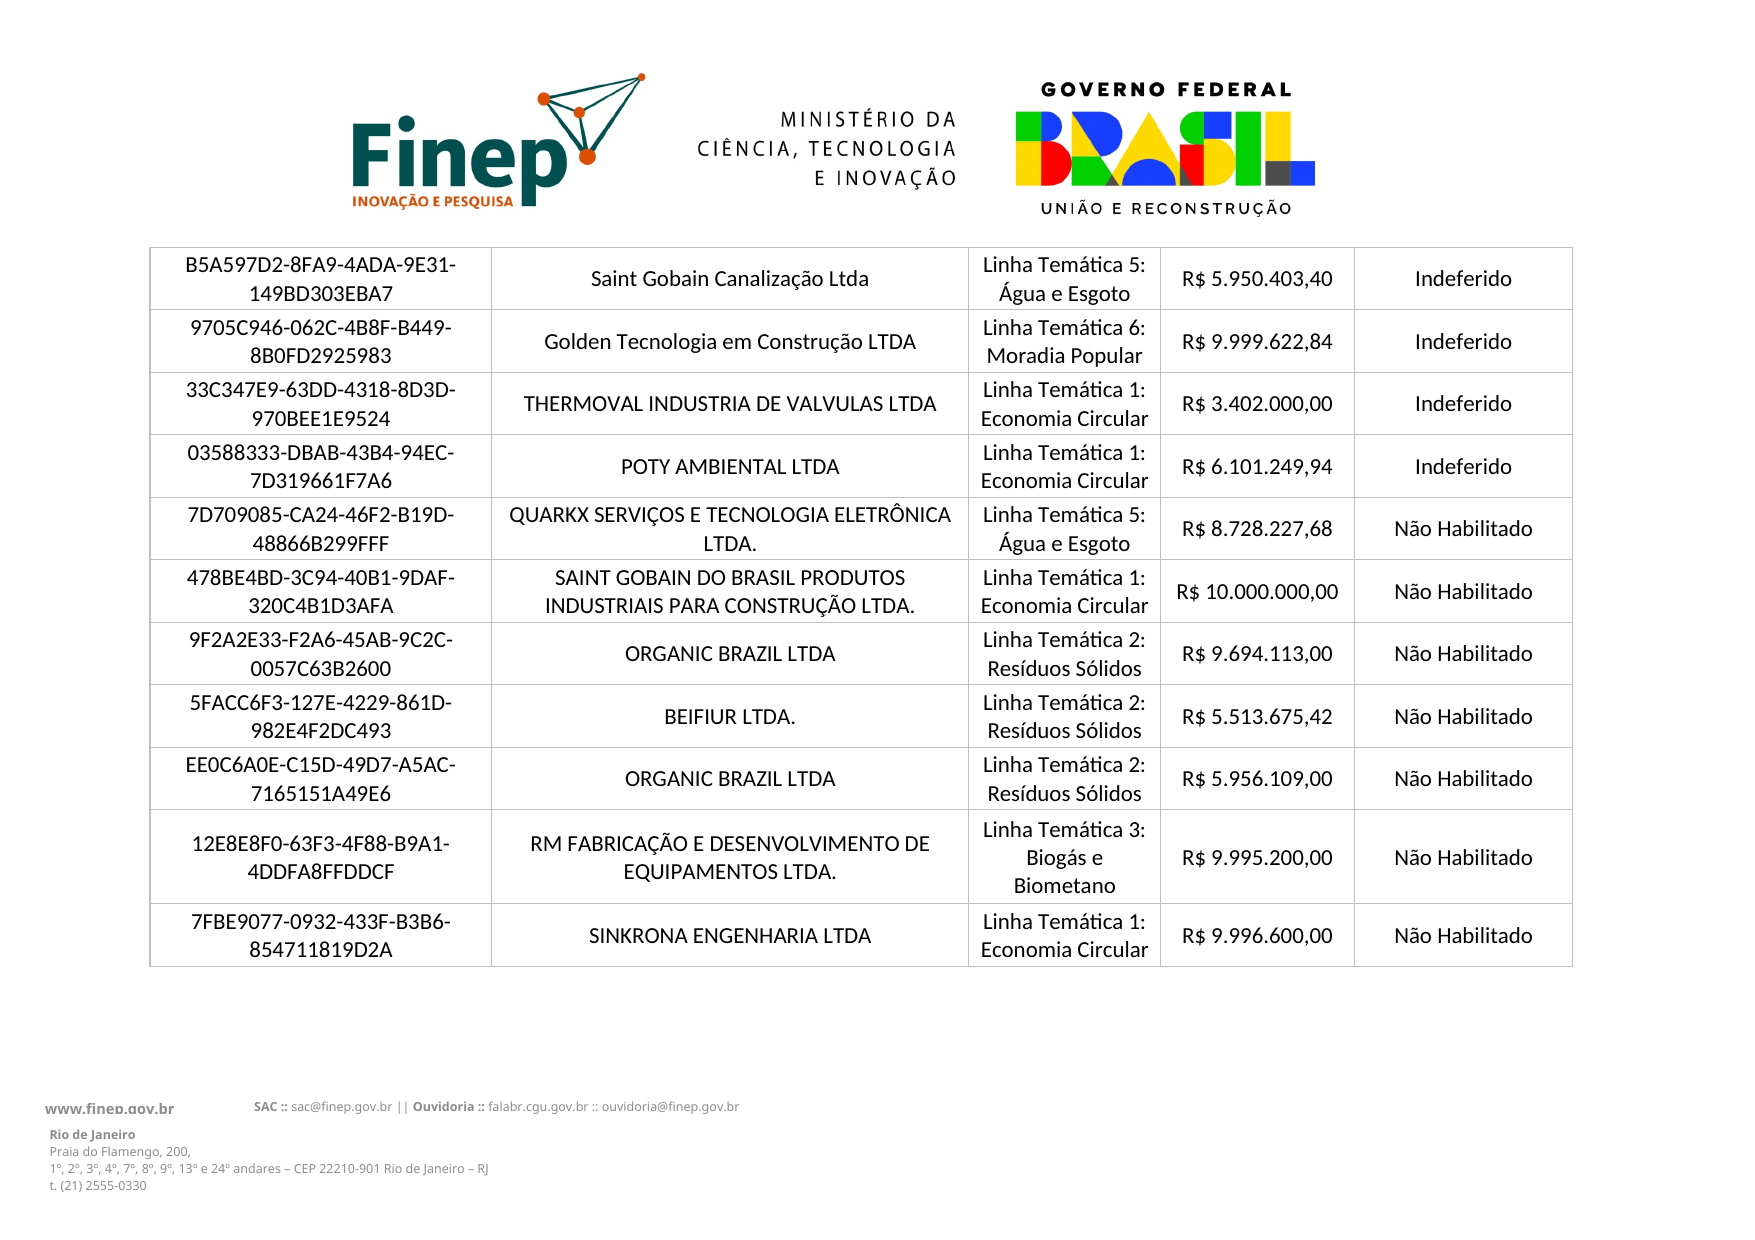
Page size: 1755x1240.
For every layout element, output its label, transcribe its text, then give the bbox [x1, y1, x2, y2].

table_cell Não Habilitado [1355, 498, 1572, 559]
table_cell Não Habilitado [1355, 748, 1572, 809]
table_cell Indeferido [1355, 248, 1572, 309]
table_cell 9705C946-062C-4B8F-B449-8B0FD2925983 [151, 310, 491, 372]
table_cell ORGANIC BRAZIL LTDA [492, 623, 968, 684]
table_cell R$ 9.999.622,84 [1161, 310, 1354, 372]
table_cell THERMOVAL INDUSTRIA DE VALVULAS LTDA [492, 373, 968, 434]
table_cell R$ 9.996.600,00 [1161, 904, 1354, 966]
table_cell R$ 6.101.249,94 [1161, 435, 1354, 497]
table_cell Não Habilitado [1355, 904, 1572, 966]
table_cell Não Habilitado [1355, 810, 1572, 903]
table_cell Linha Temática 1: Economia Circular [969, 435, 1160, 497]
table_cell EE0C6A0E-C15D-49D7-A5AC-7165151A49E6 [151, 748, 491, 809]
table_cell Linha Temática 2: Resíduos Sólidos [969, 623, 1160, 684]
table_cell Não Habilitado [1355, 685, 1572, 747]
table_cell Linha Temática 2: Resíduos Sólidos [969, 748, 1160, 809]
table_cell Linha Temática 2: Resíduos Sólidos [969, 685, 1160, 747]
table_cell POTY AMBIENTAL LTDA [492, 435, 968, 497]
table_cell Indeferido [1355, 373, 1572, 434]
table_cell 33C347E9-63DD-4318-8D3D-970BEE1E9524 [151, 373, 491, 434]
table_cell Linha Temática 3: Biogás e Biometano [969, 810, 1160, 903]
table_cell R$ 10.000.000,00 [1161, 560, 1354, 622]
table_cell Golden Tecnologia em Construção LTDA [492, 310, 968, 372]
table_cell R$ 9.694.113,00 [1161, 623, 1354, 684]
table_cell B5A597D2-8FA9-4ADA-9E31-149BD303EBA7 [151, 248, 491, 309]
table_cell RM FABRICAÇÃO E DESENVOLVIMENTO DE EQUIPAMENTOS LTDA. [492, 810, 968, 903]
table_cell Linha Temática 5: Água e Esgoto [969, 248, 1160, 309]
table_cell QUARKX SERVIÇOS E TECNOLOGIA ELETRÔNICA LTDA. [492, 498, 968, 559]
table_cell R$ 5.950.403,40 [1161, 248, 1354, 309]
table_cell Indeferido [1355, 310, 1572, 372]
table_cell Linha Temática 1: Economia Circular [969, 373, 1160, 434]
table_cell BEIFIUR LTDA. [492, 685, 968, 747]
table_cell Linha Temática 1: Economia Circular [969, 560, 1160, 622]
table_cell 478BE4BD-3C94-40B1-9DAF-320C4B1D3AFA [151, 560, 491, 622]
table_cell R$ 5.513.675,42 [1161, 685, 1354, 747]
table_cell SAINT GOBAIN DO BRASIL PRODUTOS INDUSTRIAIS PARA CONSTRUÇÃO LTDA. [492, 560, 968, 622]
table_cell 03588333-DBAB-43B4-94EC-7D319661F7A6 [151, 435, 491, 497]
table_cell R$ 3.402.000,00 [1161, 373, 1354, 434]
table_cell R$ 9.995.200,00 [1161, 810, 1354, 903]
table_cell Saint Gobain Canalização Ltda [492, 248, 968, 309]
table_cell Linha Temática 1: Economia Circular [969, 904, 1160, 966]
table_cell Não Habilitado [1355, 560, 1572, 622]
table_cell Linha Temática 5: Água e Esgoto [969, 498, 1160, 559]
table_cell 7D709085-CA24-46F2-B19D-48866B299FFF [151, 498, 491, 559]
table_cell 12E8E8F0-63F3-4F88-B9A1-4DDFA8FFDDCF [151, 810, 491, 903]
table_cell SINKRONA ENGENHARIA LTDA [492, 904, 968, 966]
table_cell Indeferido [1355, 435, 1572, 497]
table_cell Não Habilitado [1355, 623, 1572, 684]
table_cell ORGANIC BRAZIL LTDA [492, 748, 968, 809]
table_cell R$ 5.956.109,00 [1161, 748, 1354, 809]
table_cell Linha Temática 6: Moradia Popular [969, 310, 1160, 372]
table_cell R$ 8.728.227,68 [1161, 498, 1354, 559]
table_cell 7FBE9077-0932-433F-B3B6-854711819D2A [151, 904, 491, 966]
table_cell 9F2A2E33-F2A6-45AB-9C2C-0057C63B2600 [151, 623, 491, 684]
table_cell 5FACC6F3-127E-4229-861D-982E4F2DC493 [151, 685, 491, 747]
